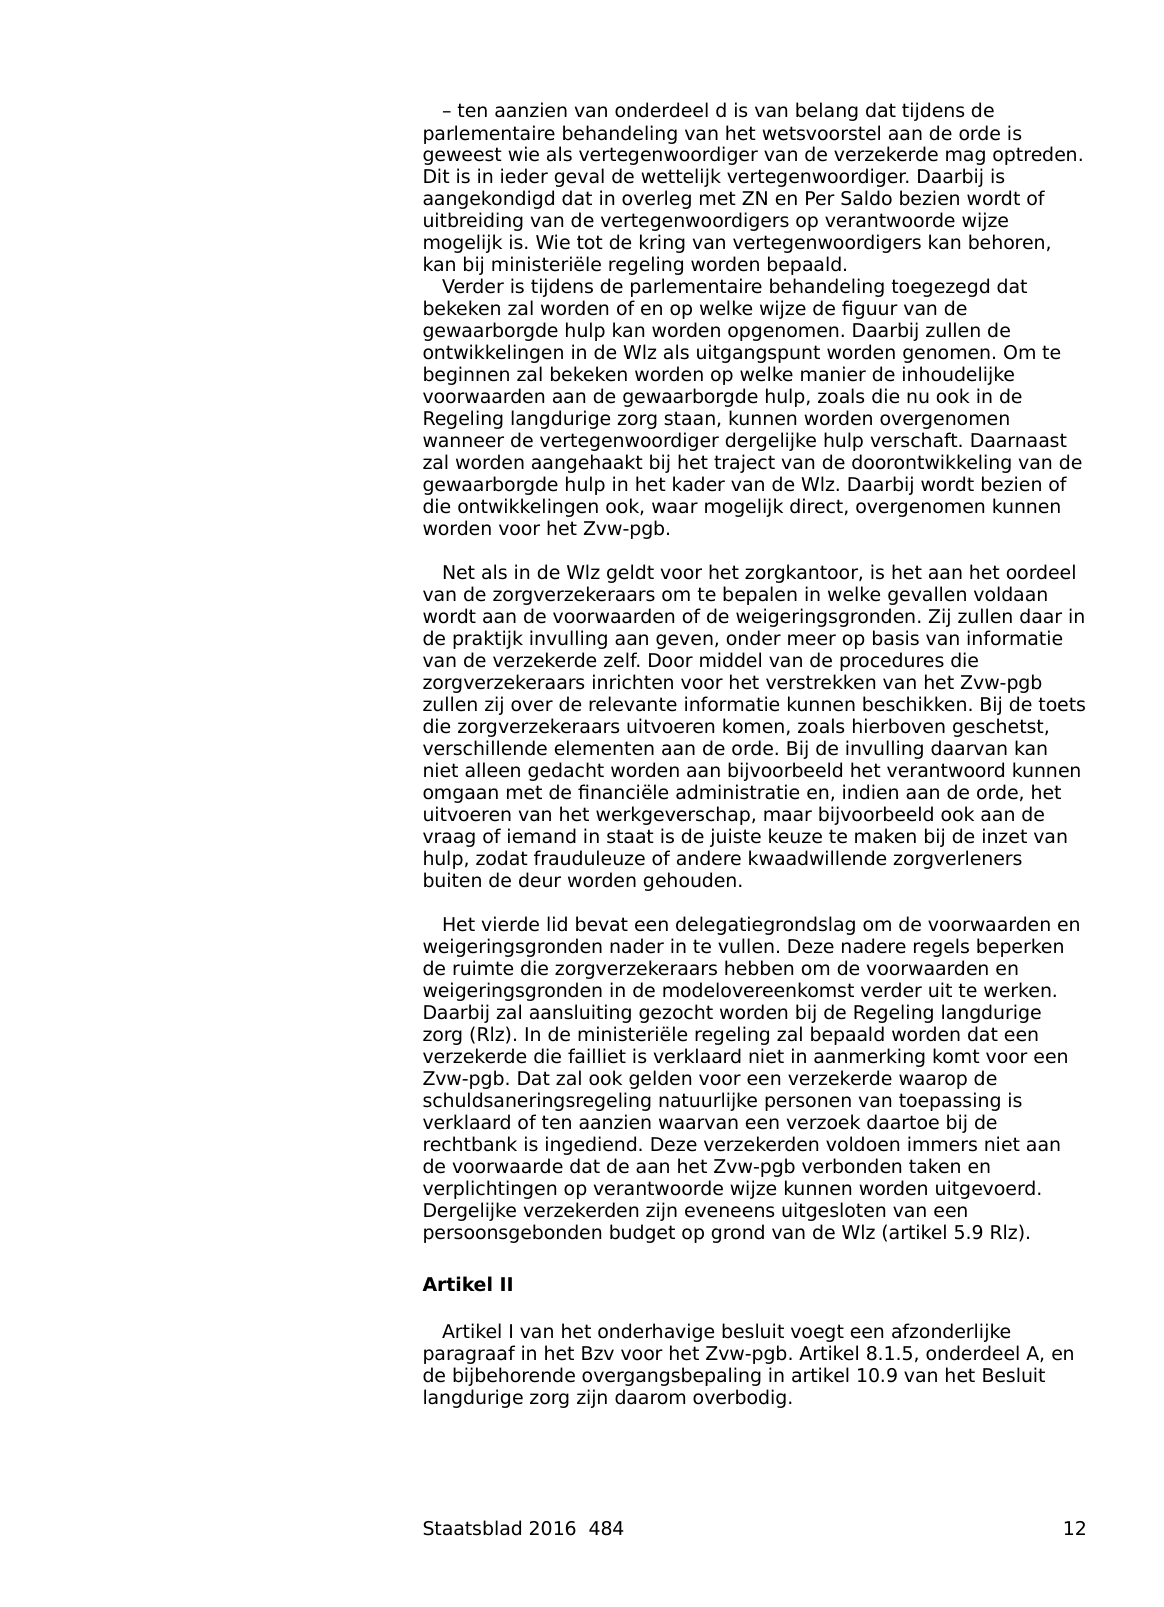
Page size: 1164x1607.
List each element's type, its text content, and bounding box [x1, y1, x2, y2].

text Artikel I van het onderhavige besluit voegt een afzonderlijke paragraaf in het Bzv voor het Zvw-pgb. Artikel 8.1.5, onderdeel A, en de bijbehorende overgangsbepaling in artikel 10.9 van het Besluit langdurige zorg zijn daarom overbodig. [422, 1321, 1087, 1409]
text – ten aanzien van onderdeel d is van belang dat tijdens de parlementaire behandeling van het wetsvoorstel aan de orde is geweest wie als vertegenwoordiger van de verzekerde mag optreden. Dit is in ieder geval de wettelijk vertegenwoordiger. Daarbij is aangekondigd dat in overleg met ZN en Per Saldo bezien wordt of uitbreiding van de vertegenwoordigers op verantwoorde wijze mogelijk is. Wie tot de kring van vertegenwoordigers kan behoren, kan bij ministeriële regeling worden bepaald. [422, 100, 1087, 276]
subtitle Artikel II [422, 1274, 1087, 1296]
text Het vierde lid bevat een delegatiegrondslag om de voorwaarden en weigeringsgronden nader in te vullen. Deze nadere regels beperken de ruimte die zorgverzekeraars hebben om de voorwaarden en weigeringsgronden in de modelovereenkomst verder uit te werken. Daarbij zal aansluiting gezocht worden bij de Regeling langdurige zorg (Rlz). In de ministeriële regeling zal bepaald worden dat een verzekerde die failliet is verklaard niet in aanmerking komt voor een Zvw-pgb. Dat zal ook gelden voor een verzekerde waarop de schuldsaneringsregeling natuurlijke personen van toepassing is verklaard of ten aanzien waarvan een verzoek daartoe bij de rechtbank is ingediend. Deze verzekerden voldoen immers niet aan de voorwaarde dat de aan het Zvw-pgb verbonden taken en verplichtingen op verantwoorde wijze kunnen worden uitgevoerd. Dergelijke verzekerden zijn eveneens uitgesloten van een persoonsgebonden budget op grond van de Wlz (artikel 5.9 Rlz). [422, 914, 1087, 1244]
text Net als in de Wlz geldt voor het zorgkantoor, is het aan het oordeel van de zorgverzekeraars om te bepalen in welke gevallen voldaan wordt aan de voorwaarden of de weigeringsgronden. Zij zullen daar in de praktijk invulling aan geven, onder meer op basis van informatie van de verzekerde zelf. Door middel van de procedures die zorgverzekeraars inrichten voor het verstrekken van het Zvw-pgb zullen zij over de relevante informatie kunnen beschikken. Bij de toets die zorgverzekeraars uitvoeren komen, zoals hierboven geschetst, verschillende elementen aan de orde. Bij de invulling daarvan kan niet alleen gedacht worden aan bijvoorbeeld het verantwoord kunnen omgaan met de financiële administratie en, indien aan de orde, het uitvoeren van het werkgeverschap, maar bijvoorbeeld ook aan de vraag of iemand in staat is de juiste keuze te maken bij de inzet van hulp, zodat frauduleuze of andere kwaadwillende zorgverleners buiten de deur worden gehouden. [422, 562, 1087, 892]
text Verder is tijdens de parlementaire behandeling toegezegd dat bekeken zal worden of en op welke wijze de figuur van de gewaarborgde hulp kan worden opgenomen. Daarbij zullen de ontwikkelingen in de Wlz als uitgangspunt worden genomen. Om te beginnen zal bekeken worden op welke manier de inhoudelijke voorwaarden aan de gewaarborgde hulp, zoals die nu ook in de Regeling langdurige zorg staan, kunnen worden overgenomen wanneer de vertegenwoordiger dergelijke hulp verschaft. Daarnaast zal worden aangehaakt bij het traject van de doorontwikkeling van de gewaarborgde hulp in het kader van de Wlz. Daarbij wordt bezien of die ontwikkelingen ook, waar mogelijk direct, overgenomen kunnen worden voor het Zvw-pgb. [422, 276, 1087, 540]
